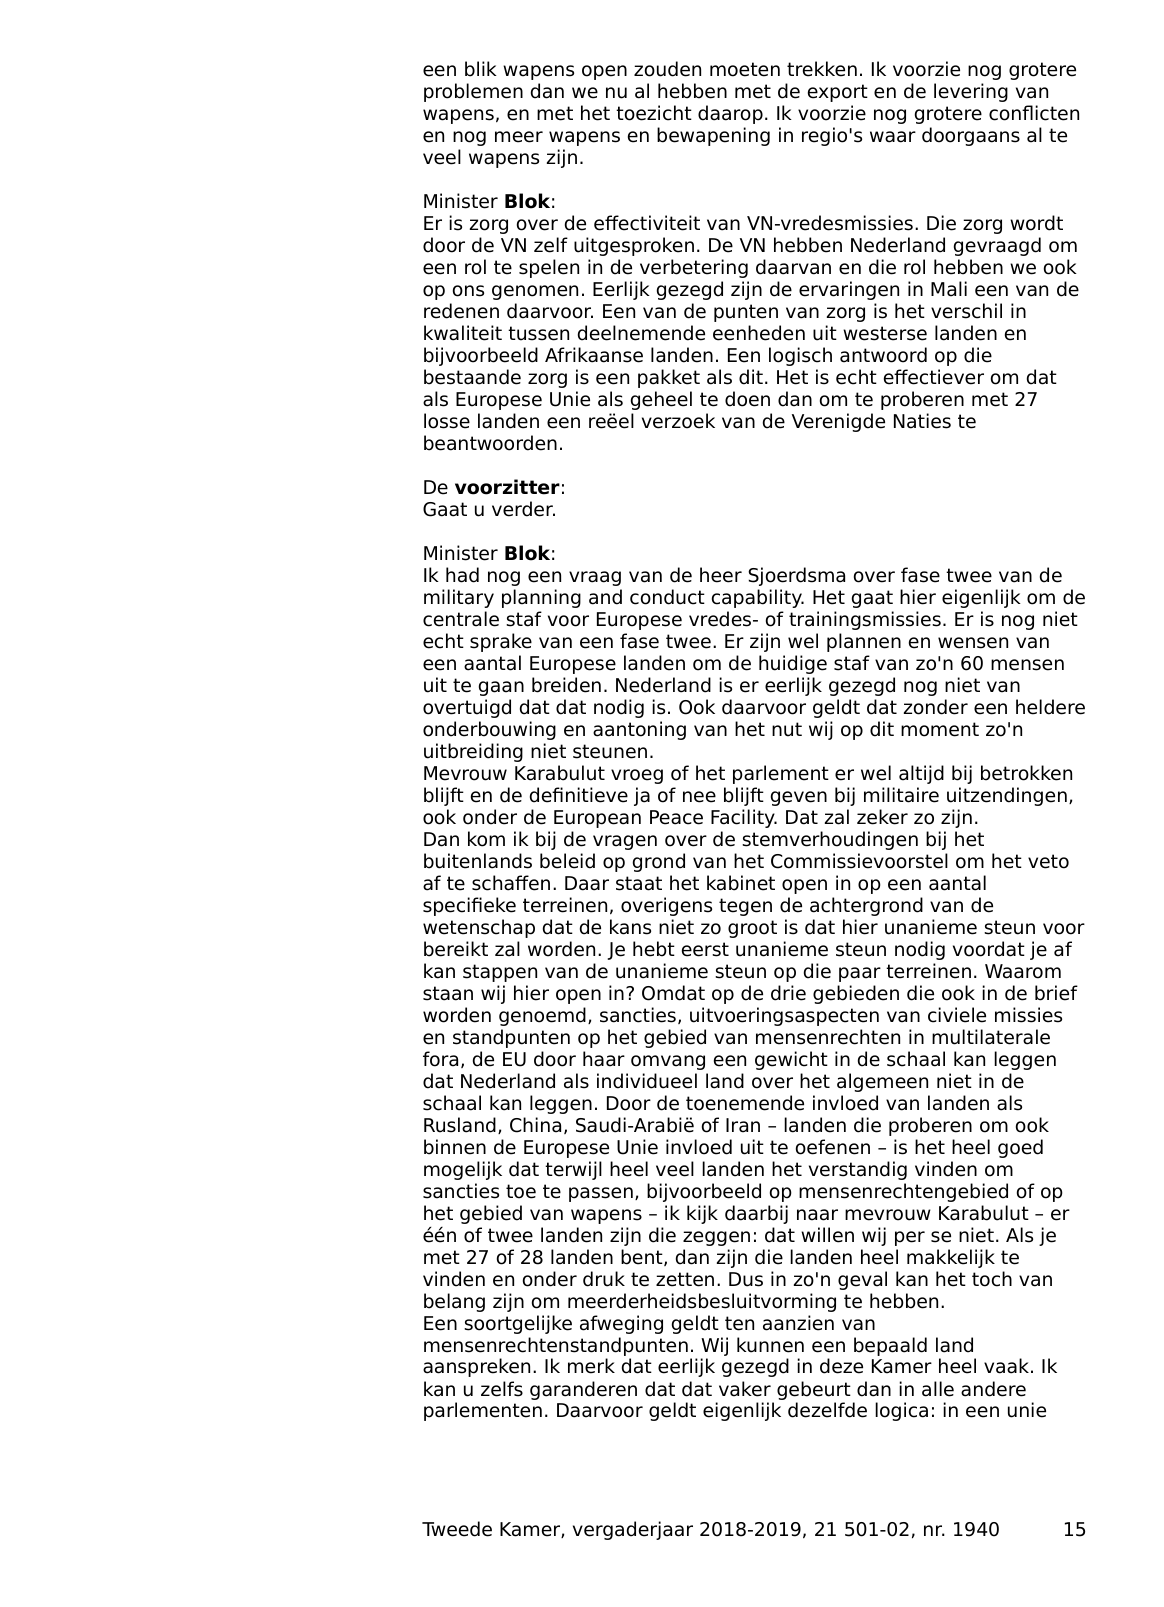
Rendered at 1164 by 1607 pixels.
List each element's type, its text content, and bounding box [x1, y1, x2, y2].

text Minister Blok: [422, 191, 1087, 213]
text Ik had nog een vraag van de heer Sjoerdsma over fase twee van de military planning and conduct capability. Het gaat hier eigenlijk om de centrale staf voor Europese vredes- of trainingsmissies. Er is nog niet echt sprake van een fase twee. Er zijn wel plannen en wensen van een aantal Europese landen om de huidige staf van zo'n 60 mensen uit te gaan breiden. Nederland is er eerlijk gezegd nog niet van overtuigd dat dat nodig is. Ook daarvoor geldt dat zonder een heldere onderbouwing en aantoning van het nut wij op dit moment zo'n uitbreiding niet steunen. [422, 565, 1087, 763]
text Mevrouw Karabulut vroeg of het parlement er wel altijd bij betrokken blijft en de definitieve ja of nee blijft geven bij militaire uitzendingen, ook onder de European Peace Facility. Dat zal zeker zo zijn. [422, 763, 1087, 829]
text Dan kom ik bij de vragen over de stemverhoudingen bij het buitenlands beleid op grond van het Commissievoorstel om het veto af te schaffen. Daar staat het kabinet open in op een aantal specifieke terreinen, overigens tegen de achtergrond van de wetenschap dat de kans niet zo groot is dat hier unanieme steun voor bereikt zal worden. Je hebt eerst unanieme steun nodig voordat je af kan stappen van de unanieme steun op die paar terreinen. Waarom staan wij hier open in? Omdat op de drie gebieden die ook in de brief worden genoemd, sancties, uitvoeringsaspecten van civiele missies en standpunten op het gebied van mensenrechten in multilaterale fora, de EU door haar omvang een gewicht in de schaal kan leggen dat Nederland als individueel land over het algemeen niet in de schaal kan leggen. Door de toenemende invloed van landen als Rusland, China, Saudi-Arabië of Iran – landen die proberen om ook binnen de Europese Unie invloed uit te oefenen – is het heel goed mogelijk dat terwijl heel veel landen het verstandig vinden om sancties toe te passen, bijvoorbeeld op mensenrechtengebied of op het gebied van wapens – ik kijk daarbij naar mevrouw Karabulut – er één of twee landen zijn die zeggen: dat willen wij per se niet. Als je met 27 of 28 landen bent, dan zijn die landen heel makkelijk te vinden en onder druk te zetten. Dus in zo'n geval kan het toch van belang zijn om meerderheidsbesluitvorming te hebben. [422, 829, 1087, 1312]
text Er is zorg over de effectiviteit van VN-vredesmissies. Die zorg wordt door de VN zelf uitgesproken. De VN hebben Nederland gevraagd om een rol te spelen in de verbetering daarvan en die rol hebben we ook op ons genomen. Eerlijk gezegd zijn de ervaringen in Mali een van de redenen daarvoor. Een van de punten van zorg is het verschil in kwaliteit tussen deelnemende eenheden uit westerse landen en bijvoorbeeld Afrikaanse landen. Een logisch antwoord op die bestaande zorg is een pakket als dit. Het is echt effectiever om dat als Europese Unie als geheel te doen dan om te proberen met 27 losse landen een reëel verzoek van de Verenigde Naties te beantwoorden. [422, 213, 1087, 455]
text een blik wapens open zouden moeten trekken. Ik voorzie nog grotere problemen dan we nu al hebben met de export en de levering van wapens, en met het toezicht daarop. Ik voorzie nog grotere conflicten en nog meer wapens en bewapening in regio's waar doorgaans al te veel wapens zijn. [422, 59, 1087, 169]
text Minister Blok: [422, 543, 1087, 565]
text Een soortgelijke afweging geldt ten aanzien van mensenrechtenstandpunten. Wij kunnen een bepaald land aanspreken. Ik merk dat eerlijk gezegd in deze Kamer heel vaak. Ik kan u zelfs garanderen dat dat vaker gebeurt dan in alle andere parlementen. Daarvoor geldt eigenlijk dezelfde logica: in een unie [422, 1312, 1087, 1422]
text De voorzitter: [422, 477, 1087, 499]
text Gaat u verder. [422, 499, 1087, 521]
